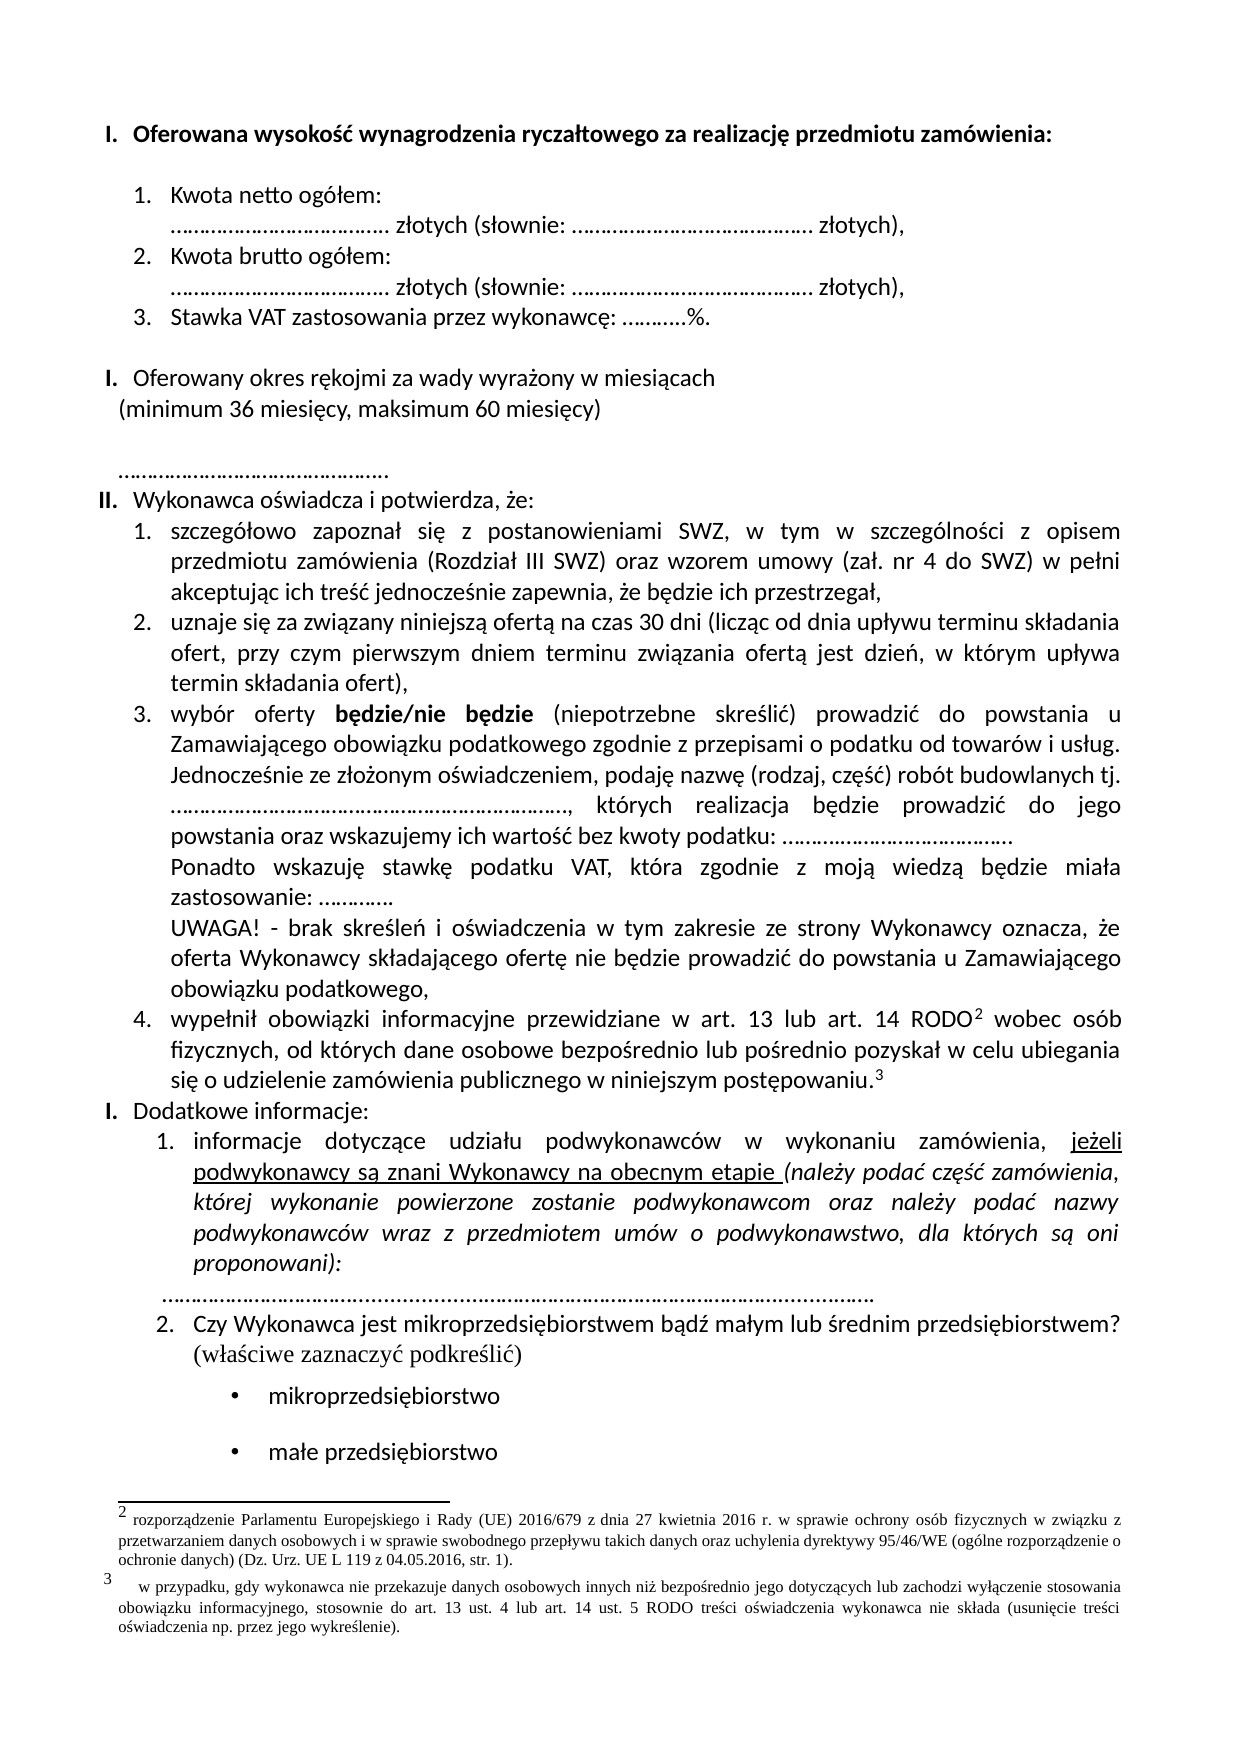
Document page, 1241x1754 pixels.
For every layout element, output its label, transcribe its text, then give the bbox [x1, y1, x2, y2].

list w przypadku, gdy wykonawca nie przekazuje danych osobowych innych niż bezpośrednio jego dotyczących lub zachodzi wyłączenie stosowania obowiązku informacyjnego, stosownie do art. 13 ust. 4 lub art. 14 ust. 5 RODO treści oświadczenia wykonawca nie składa (usunięcie treści oświadczenia np. przez jego wykreślenie). [103, 1569, 1122, 1636]
list wypełnił obowiązki informacyjne przewidziane w art. 13 lub art. 14 RODO wobec osób fizycznych, od których dane osobowe bezpośrednio lub pośrednio pozyskał w celu ubiegania się o udzielenie zamówienia publicznego w niniejszym postępowaniu. [133, 1003, 1122, 1095]
list informacje dotyczące udziału podwykonawców w wykonaniu zamówienia, jeżeli podwykonawcy są znani Wykonawcy na obecnym etapie (należy podać część zamówienia, której wykonanie powierzone zostanie podwykonawcom oraz należy podać nazwy podwykonawców wraz z przedmiotem umów o podwykonawstwo, dla których są oni proponowani): [156, 1125, 1122, 1278]
text ……………………………………….. [118, 454, 1122, 484]
list Oferowany okres rękojmi za wady wyrażony w miesiącach [118, 362, 1122, 393]
list Wykonawca oświadcza i potwierdza, że: [118, 484, 1122, 515]
text UWAGA! - brak skreśleń i oświadczenia w tym zakresie ze strony Wykonawcy oznacza, że oferta Wykonawcy składającego ofertę nie będzie prowadzić do powstania u Zamawiającego obowiązku podatkowego, [170, 912, 1122, 1003]
list rozporządzenie Parlamentu Europejskiego i Rady (UE) 2016/679 z dnia 27 kwietnia 2016 r. w sprawie ochrony osób fizycznych w związku z przetwarzaniem danych osobowych i w sprawie swobodnego przepływu takich danych oraz uchylenia dyrektywy 95/46/WE (ogólne rozporządzenie o ochronie danych) (Dz. Urz. UE L 119 z 04.05.2016, str. 1). [118, 1502, 1122, 1569]
list Oferowana wysokość wynagrodzenia ryczałtowego za realizację przedmiotu zamówienia: [118, 118, 1122, 149]
list Kwota brutto ogółem: [133, 240, 1122, 271]
list mikroprzedsiębiorstwo [231, 1380, 1122, 1411]
text ……………………………….. złotych (słownie: …………………………………… złotych), [170, 210, 1122, 240]
list Stawka VAT zastosowania przez wykonawcę: ………..%. [133, 301, 1122, 332]
text Ponadto wskazuję stawkę podatku VAT, która zgodnie z moją wiedzą będzie miała zastosowanie: …………. [170, 851, 1122, 912]
text ……………………………….. złotych (słownie: …………………………………… złotych), [170, 271, 1122, 301]
list Kwota netto ogółem: [133, 179, 1122, 210]
list szczegółowo zapoznał się z postanowieniami SWZ, w tym w szczególności z opisem przedmiotu zamówienia (Rozdział III SWZ) oraz wzorem umowy (zał. nr 4 do SWZ) w pełni akceptując ich treść jednocześnie zapewnia, że będzie ich przestrzegał, [133, 515, 1122, 606]
list małe przedsiębiorstwo [231, 1436, 1122, 1466]
list Dodatkowe informacje: [118, 1095, 1122, 1125]
text …………………………….....................…………………………………………….........……. [118, 1278, 1122, 1308]
list wybór oferty będzie/nie będzie (niepotrzebne skreślić) prowadzić do powstania u Zamawiającego obowiązku podatkowego zgodnie z przepisami o podatku od towarów i usług. Jednocześnie ze złożonym oświadczeniem, podaję nazwę (rodzaj, część) robót budowlanych tj. ……………………………………………………………, których realizacja będzie prowadzić do jego powstania oraz wskazujemy ich wartość bez kwoty podatku: ……….………………………… [133, 698, 1122, 851]
list uznaje się za związany niniejszą ofertą na czas 30 dni (licząc od dnia upływu terminu składania ofert, przy czym pierwszym dniem terminu związania ofertą jest dzień, w którym upływa termin składania ofert), [133, 606, 1122, 698]
text (minimum 36 miesięcy, maksimum 60 miesięcy) [118, 393, 1122, 423]
list Czy Wykonawca jest mikroprzedsiębiorstwem bądź małym lub średnim przedsiębiorstwem? (właściwe zaznaczyć podkreślić) [156, 1308, 1122, 1368]
